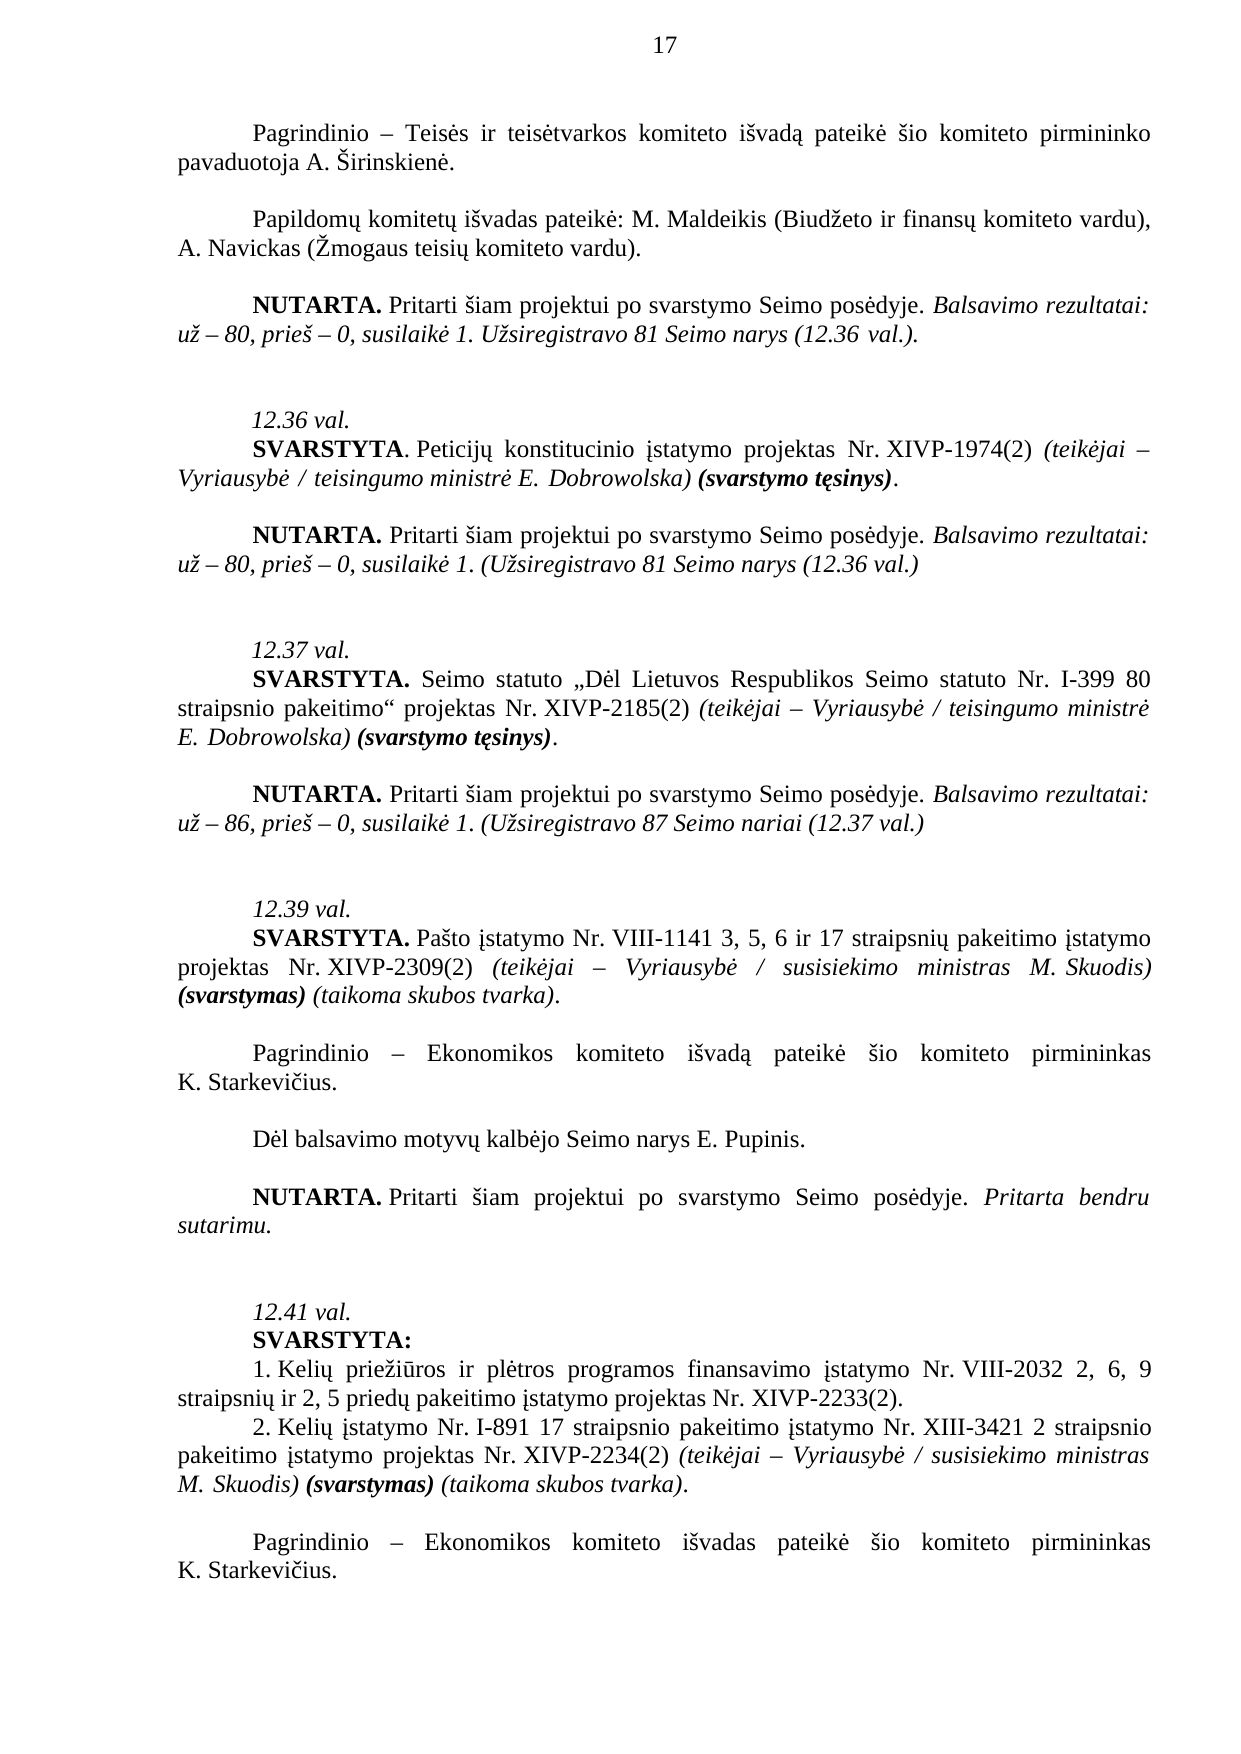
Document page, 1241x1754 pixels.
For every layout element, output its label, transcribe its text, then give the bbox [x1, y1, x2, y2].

text SVARSTYTA. Seimo statuto „Dėl Lietuvos Respublikos Seimo statuto Nr. I-399 80 straipsnio pakeitimo“ projektas Nr. XIVP-2185(2) (teikėjai – Vyriausybė / teisingumo ministrė E. Dobrowolska) (svarstymo tęsinys). [177, 664, 1152, 751]
text NUTARTA. Pritarti šiam projektui po svarstymo Seimo posėdyje. Pritarta bendru sutarimu. [177, 1182, 1152, 1239]
text 1. Kelių priežiūros ir plėtros programos finansavimo įstatymo Nr. VIII-2032 2, 6, 9 straipsnių ir 2, 5 priedų pakeitimo įstatymo projektas Nr. XIVP-2233(2). [177, 1354, 1152, 1412]
text 12.36 val. [177, 406, 1152, 434]
text SVARSTYTA. Peticijų konstitucinio įstatymo projektas Nr. XIVP-1974(2) (teikėjai – Vyriausybė / teisingumo ministrė E. Dobrowolska) (svarstymo tęsinys). [177, 434, 1152, 492]
text 2. Kelių įstatymo Nr. I-891 17 straipsnio pakeitimo įstatymo Nr. XIII-3421 2 straipsnio pakeitimo įstatymo projektas Nr. XIVP-2234(2) (teikėjai – Vyriausybė / susisiekimo ministras M. Skuodis) (svarstymas) (taikoma skubos tvarka). [177, 1412, 1152, 1498]
text Pagrindinio – Ekonomikos komiteto išvadą pateikė šio komiteto pirmininkas K. Starkevičius. [177, 1038, 1152, 1096]
text Dėl balsavimo motyvų kalbėjo Seimo narys E. Pupinis. [177, 1124, 1152, 1153]
text SVARSTYTA. Pašto įstatymo Nr. VIII-1141 3, 5, 6 ir 17 straipsnių pakeitimo įstatymo projektas Nr. XIVP-2309(2) (teikėjai – Vyriausybė / susisiekimo ministras M. Skuodis) (svarstymas) (taikoma skubos tvarka). [177, 923, 1152, 1009]
text 12.37 val. [177, 636, 1152, 664]
text Pagrindinio – Teisės ir teisėtvarkos komiteto išvadą pateikė šio komiteto pirmininko pavaduotoja A. Širinskienė. [177, 118, 1152, 176]
text NUTARTA. Pritarti šiam projektui po svarstymo Seimo posėdyje. Balsavimo rezultatai: už – 80, prieš – 0, susilaikė 1. (Užsiregistravo 81 Seimo narys (12.36 val.) [177, 521, 1152, 578]
text Papildomų komitetų išvadas pateikė: M. Maldeikis (Biudžeto ir finansų komiteto vardu), A. Navickas (Žmogaus teisių komiteto vardu). [177, 204, 1152, 262]
text NUTARTA. Pritarti šiam projektui po svarstymo Seimo posėdyje. Balsavimo rezultatai: už – 80, prieš – 0, susilaikė 1. Užsiregistravo 81 Seimo narys (12.36 val.). [177, 291, 1152, 348]
text 12.41 val. [177, 1297, 1152, 1326]
text Pagrindinio – Ekonomikos komiteto išvadas pateikė šio komiteto pirmininkas K. Starkevičius. [177, 1527, 1152, 1584]
text NUTARTA. Pritarti šiam projektui po svarstymo Seimo posėdyje. Balsavimo rezultatai: už – 86, prieš – 0, susilaikė 1. (Užsiregistravo 87 Seimo nariai (12.37 val.) [177, 779, 1152, 837]
text SVARSTYTA: [177, 1326, 1152, 1354]
text 12.39 val. [177, 894, 1152, 923]
